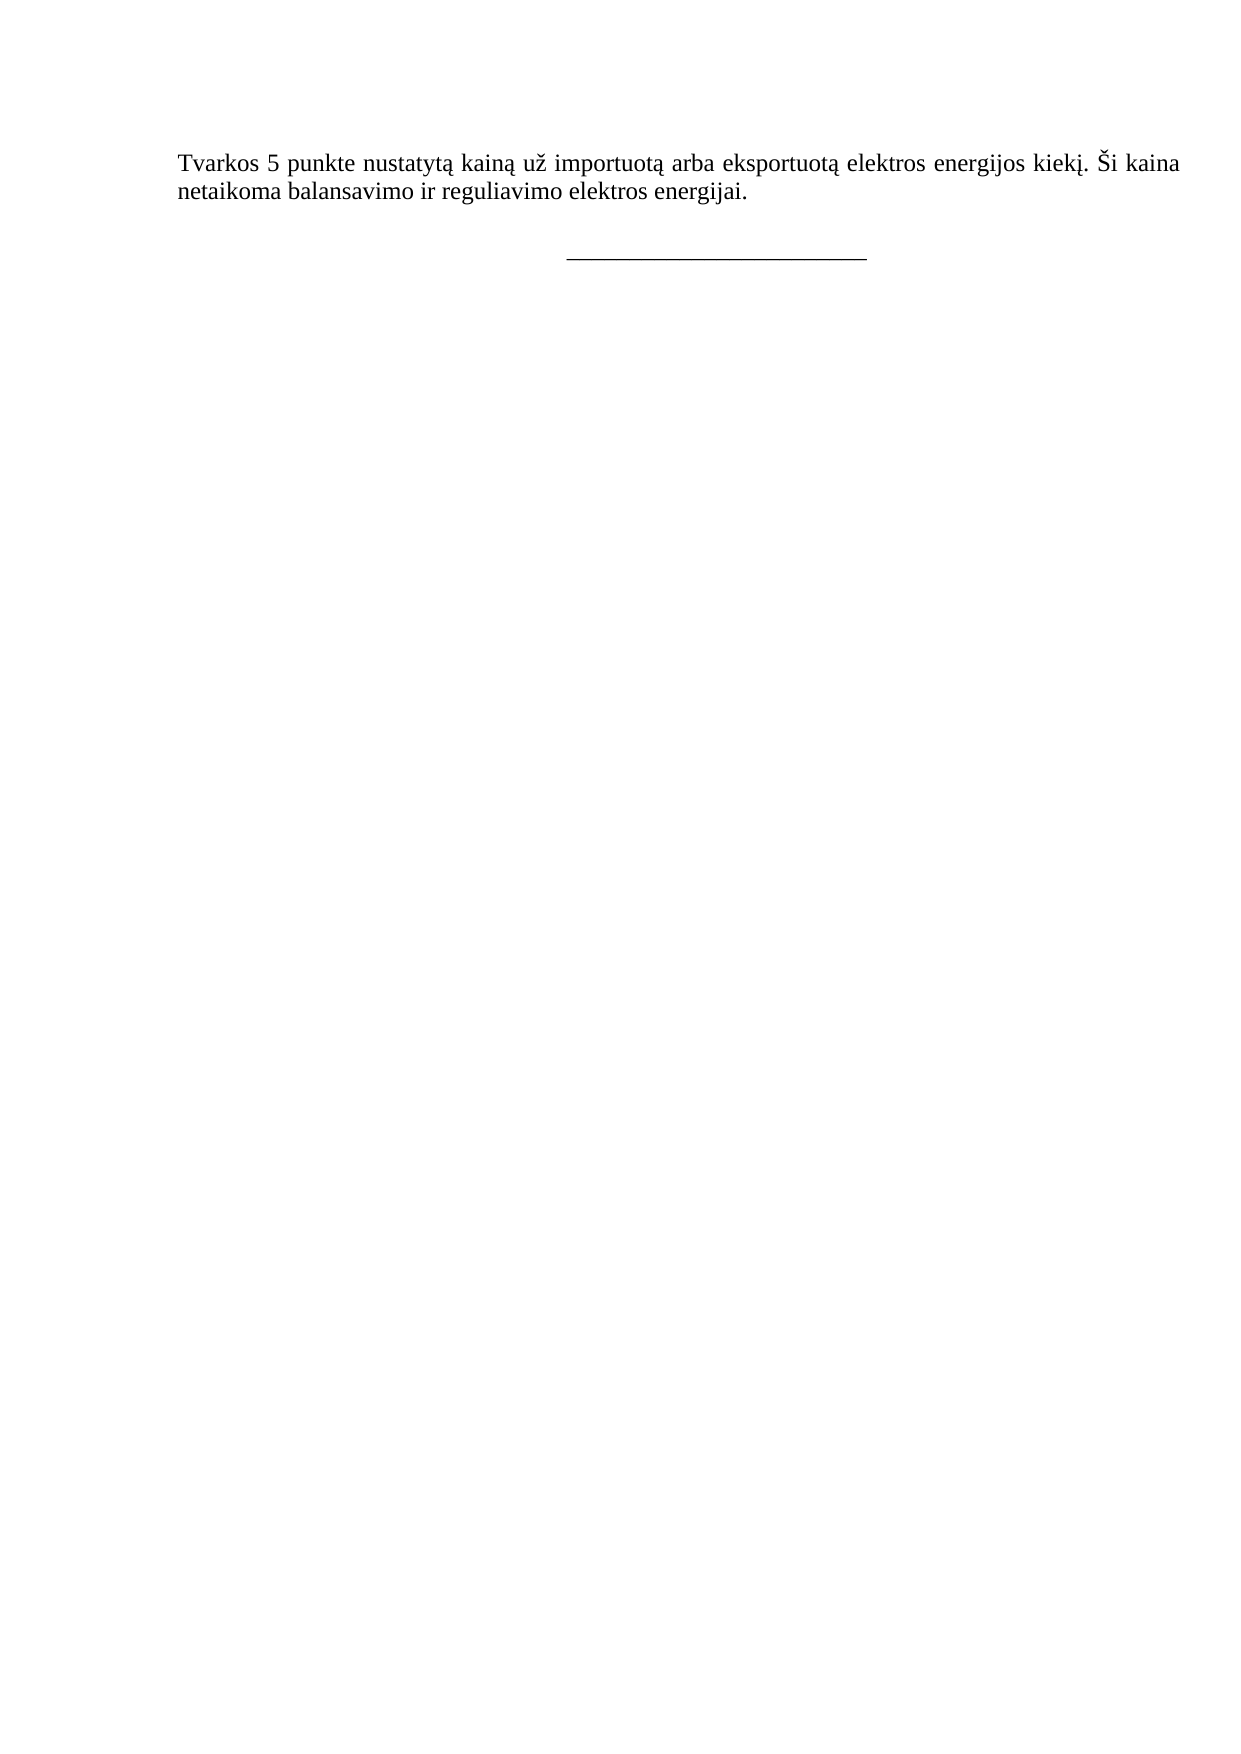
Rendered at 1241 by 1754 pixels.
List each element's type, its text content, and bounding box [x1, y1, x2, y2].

text Tvarkos 5 punkte nustatytą kainą už importuotą arba eksportuotą elektros energijos kiekį. Ši kaina netaikoma balansavimo ir reguliavimo elektros energijai. [177, 148, 1181, 205]
text ________________________ [177, 234, 1181, 263]
